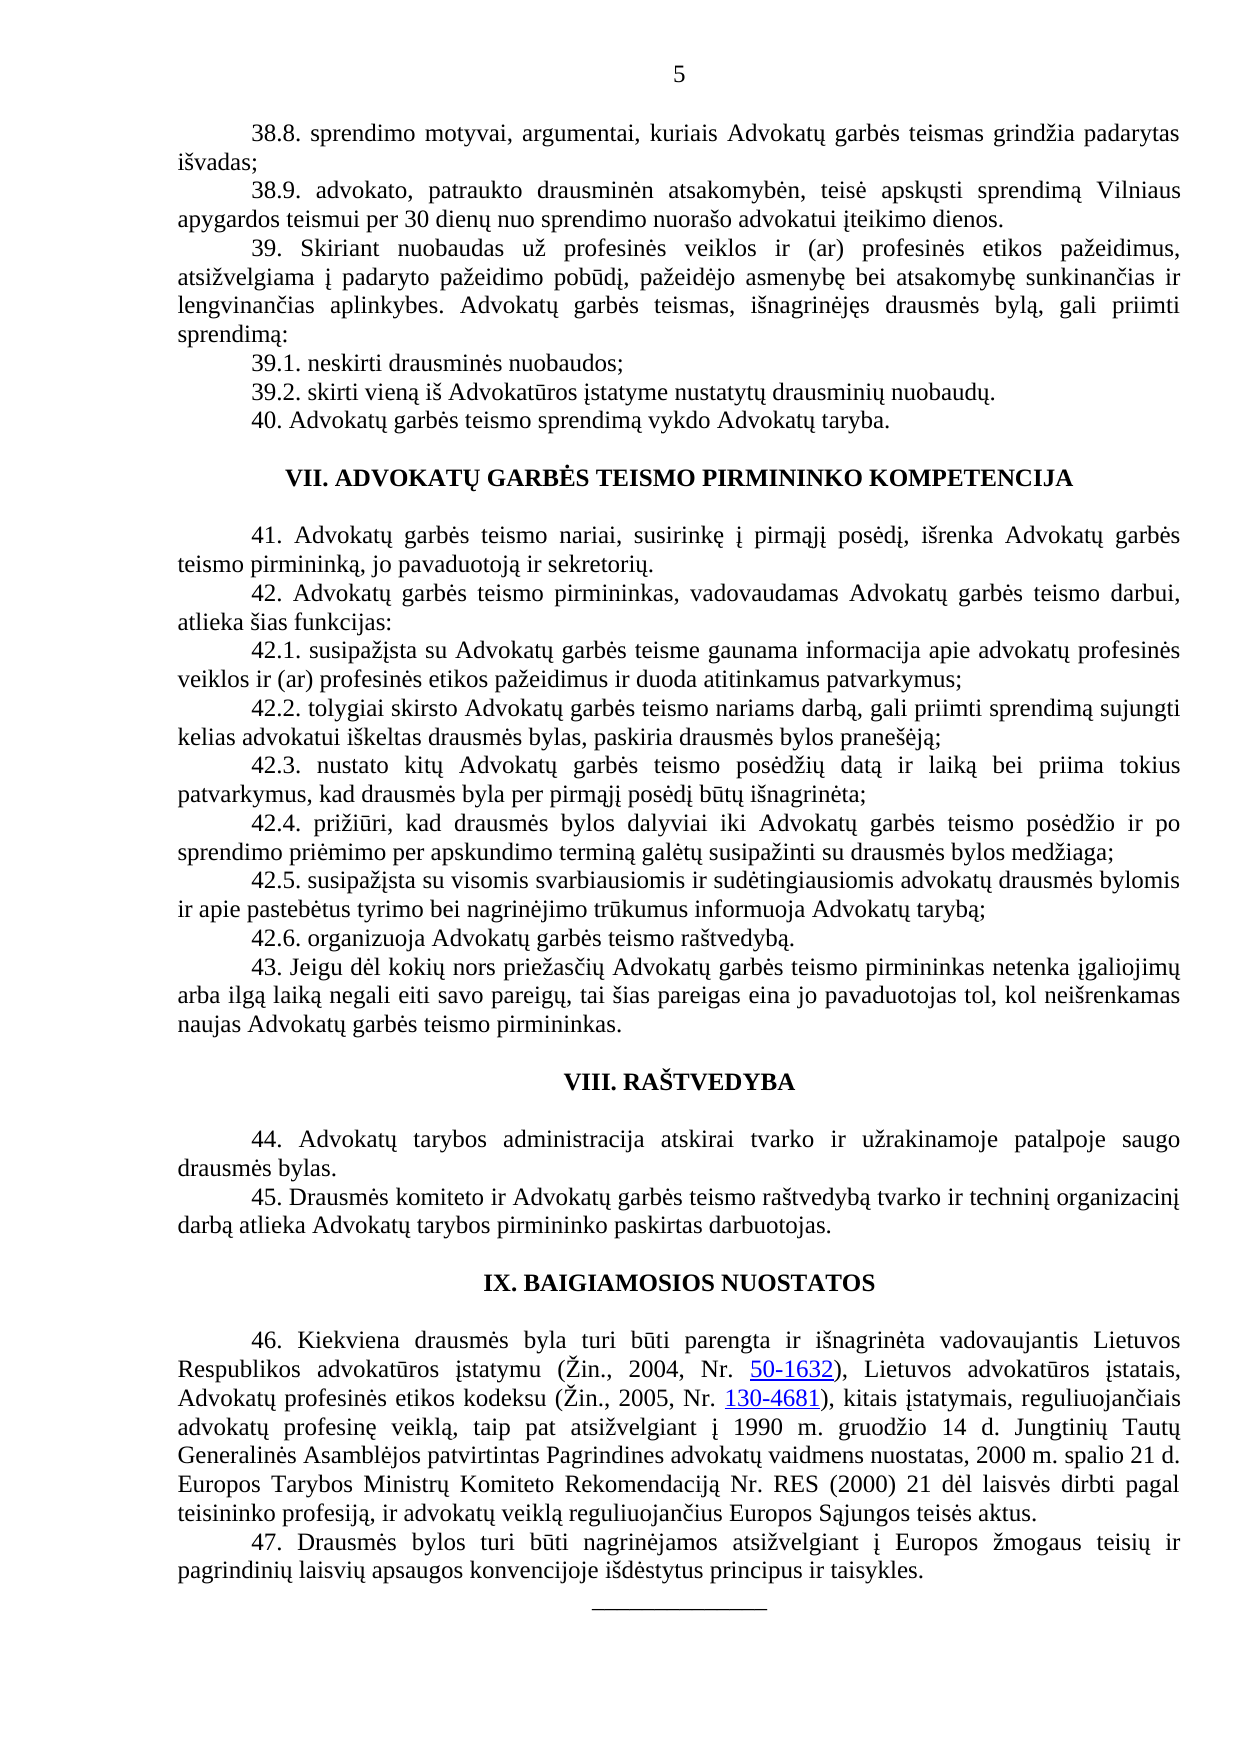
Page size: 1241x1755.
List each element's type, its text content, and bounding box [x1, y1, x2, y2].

text VIII. RAŠTVEDYBA [177, 1067, 1181, 1096]
text 39.2. skirti vieną iš Advokatūros įstatyme nustatytų drausminių nuobaudų. [177, 377, 1181, 406]
text 41. Advokatų garbės teismo nariai, susirinkę į pirmąjį posėdį, išrenka Advokatų garbės teismo pirmininką, jo pavaduotoją ir sekretorių. [177, 521, 1181, 578]
text 46. Kiekviena drausmės byla turi būti parengta ir išnagrinėta vadovaujantis Lietuvos Respublikos advokatūros įstatymu (Žin., 2004, Nr. 50-1632), Lietuvos advokatūros įstatais, Advokatų profesinės etikos kodeksu (Žin., 2005, Nr. 130-4681), kitais įstatymais, reguliuojančiais advokatų profesinę veiklą, taip pat atsižvelgiant į 1990 m. gruodžio 14 d. Jungtinių Tautų Generalinės Asamblėjos patvirtintas Pagrindines advokatų vaidmens nuostatas, 2000 m. spalio 21 d. Europos Tarybos Ministrų Komiteto Rekomendaciją Nr. RES (2000) 21 dėl laisvės dirbti pagal teisininko profesiją, ir advokatų veiklą reguliuojančius Europos Sąjungos teisės aktus. [177, 1326, 1181, 1527]
text ______________ [177, 1584, 1181, 1613]
text 39.1. neskirti drausminės nuobaudos; [177, 348, 1181, 377]
text 42.5. susipažįsta su visomis svarbiausiomis ir sudėtingiausiomis advokatų drausmės bylomis ir apie pastebėtus tyrimo bei nagrinėjimo trūkumus informuoja Advokatų tarybą; [177, 866, 1181, 923]
text 44. Advokatų tarybos administracija atskirai tvarko ir užrakinamoje patalpoje saugo drausmės bylas. [177, 1124, 1181, 1182]
text 38.8. sprendimo motyvai, argumentai, kuriais Advokatų garbės teismas grindžia padarytas išvadas; [177, 118, 1181, 176]
text IX. BAIGIAMOSIOS NUOSTATOS [177, 1268, 1181, 1297]
text 40. Advokatų garbės teismo sprendimą vykdo Advokatų taryba. [177, 406, 1181, 434]
text 43. Jeigu dėl kokių nors priežasčių Advokatų garbės teismo pirmininkas netenka įgaliojimų arba ilgą laiką negali eiti savo pareigų, tai šias pareigas eina jo pavaduotojas tol, kol neišrenkamas naujas Advokatų garbės teismo pirmininkas. [177, 952, 1181, 1038]
text VII. ADVOKATŲ GARBĖS TEISMO PIRMININKO KOMPETENCIJA [177, 463, 1181, 492]
text 38.9. advokato, patraukto drausminėn atsakomybėn, teisė apskųsti sprendimą Vilniaus apygardos teismui per 30 dienų nuo sprendimo nuorašo advokatui įteikimo dienos. [177, 176, 1181, 233]
text 45. Drausmės komiteto ir Advokatų garbės teismo raštvedybą tvarko ir techninį organizacinį darbą atlieka Advokatų tarybos pirmininko paskirtas darbuotojas. [177, 1182, 1181, 1239]
text 42. Advokatų garbės teismo pirmininkas, vadovaudamas Advokatų garbės teismo darbui, atlieka šias funkcijas: [177, 578, 1181, 636]
text 42.3. nustato kitų Advokatų garbės teismo posėdžių datą ir laiką bei priima tokius patvarkymus, kad drausmės byla per pirmąjį posėdį būtų išnagrinėta; [177, 751, 1181, 808]
text 47. Drausmės bylos turi būti nagrinėjamos atsižvelgiant į Europos žmogaus teisių ir pagrindinių laisvių apsaugos konvencijoje išdėstytus principus ir taisykles. [177, 1527, 1181, 1584]
text 42.6. organizuoja Advokatų garbės teismo raštvedybą. [177, 923, 1181, 952]
text 42.1. susipažįsta su Advokatų garbės teisme gaunama informacija apie advokatų profesinės veiklos ir (ar) profesinės etikos pažeidimus ir duoda atitinkamus patvarkymus; [177, 636, 1181, 693]
text 42.4. prižiūri, kad drausmės bylos dalyviai iki Advokatų garbės teismo posėdžio ir po sprendimo priėmimo per apskundimo terminą galėtų susipažinti su drausmės bylos medžiaga; [177, 808, 1181, 866]
text 39. Skiriant nuobaudas už profesinės veiklos ir (ar) profesinės etikos pažeidimus, atsižvelgiama į padaryto pažeidimo pobūdį, pažeidėjo asmenybę bei atsakomybę sunkinančias ir lengvinančias aplinkybes. Advokatų garbės teismas, išnagrinėjęs drausmės bylą, gali priimti sprendimą: [177, 233, 1181, 348]
text 42.2. tolygiai skirsto Advokatų garbės teismo nariams darbą, gali priimti sprendimą sujungti kelias advokatui iškeltas drausmės bylas, paskiria drausmės bylos pranešėją; [177, 693, 1181, 751]
